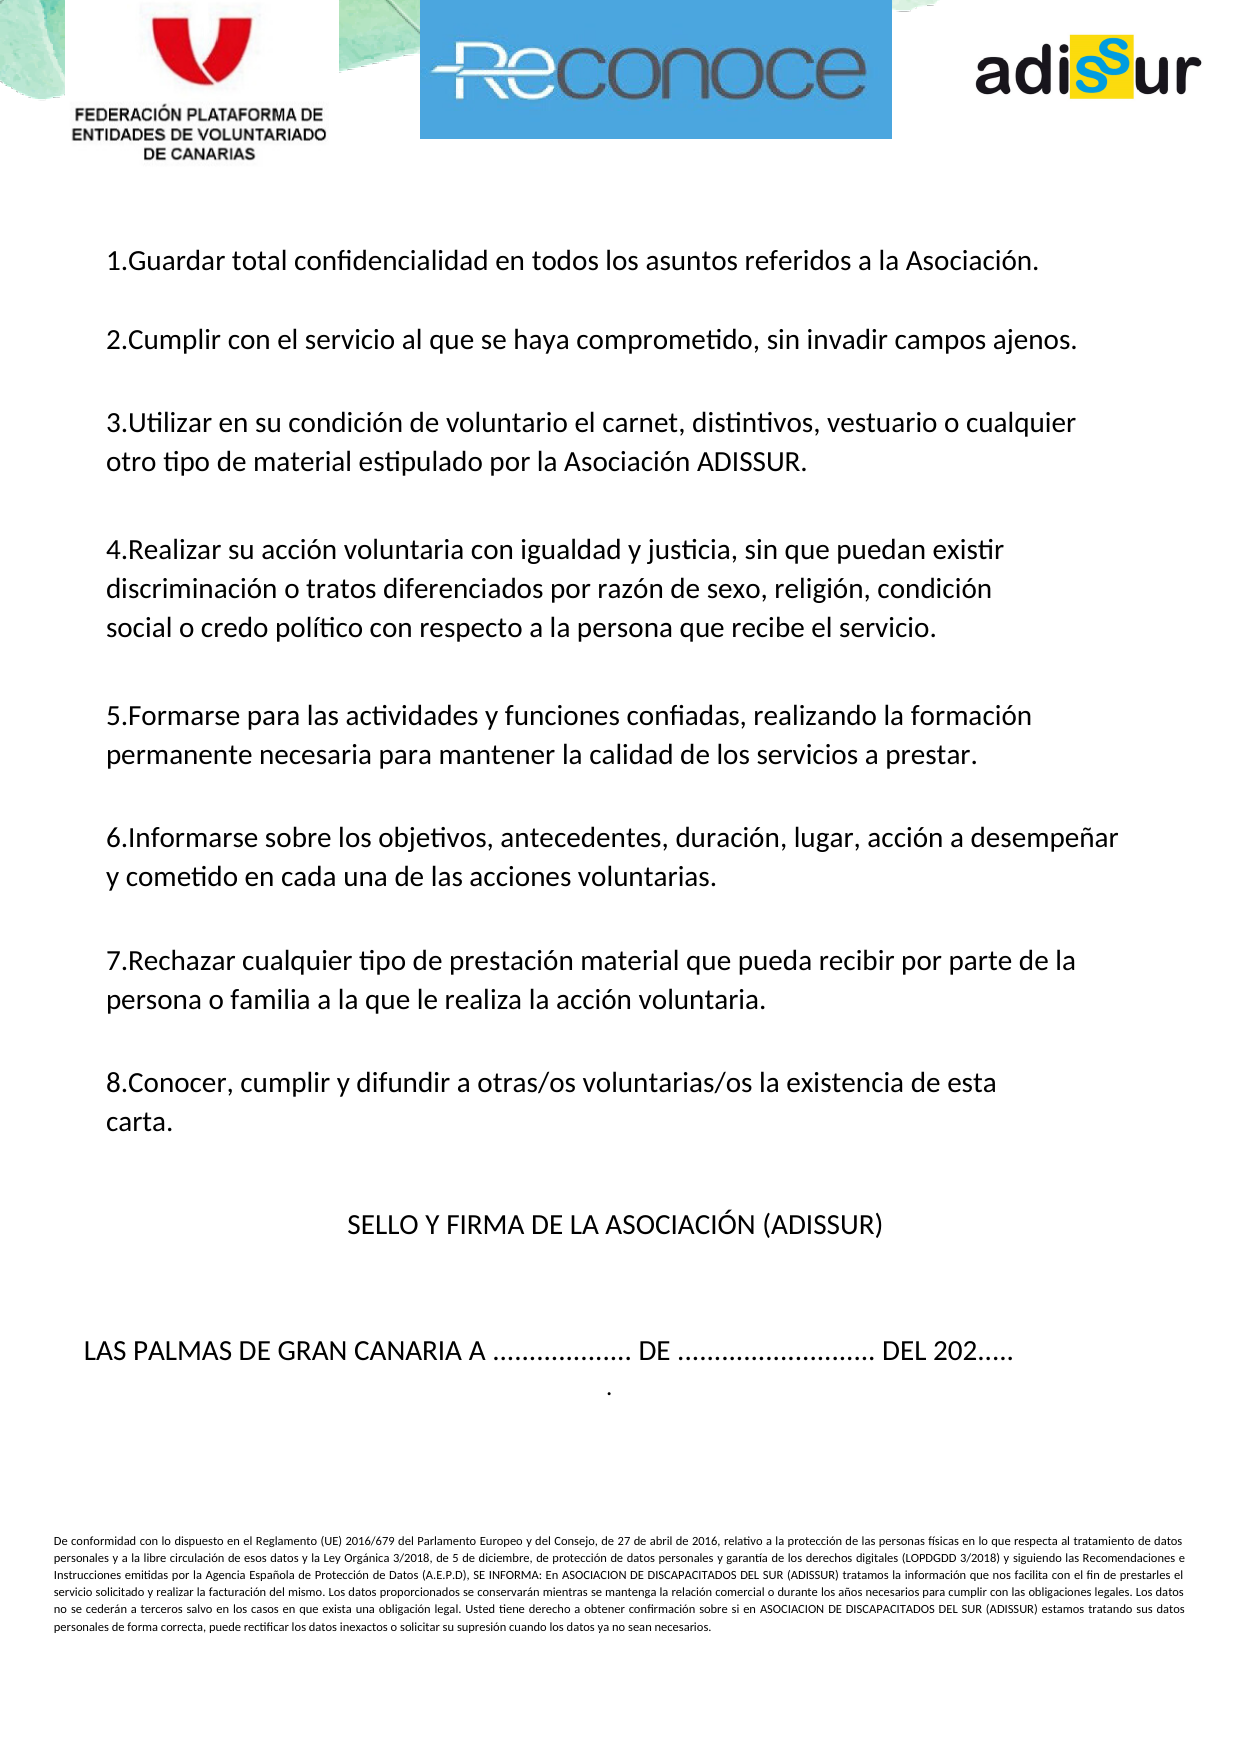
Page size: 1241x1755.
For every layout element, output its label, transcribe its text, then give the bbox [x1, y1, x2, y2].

text LAS PALMAS DE GRAN CANARIA A ................... DE ........................... DEL 202..... [84, 1332, 1160, 1367]
text . [54, 1371, 1164, 1402]
text 7.Rechazar cualquier tipo de prestación material que pueda recibir por parte de la persona o familia a la que le realiza la acción voluntaria. [106, 942, 1160, 1017]
text 3.Utilizar en su condición de voluntario el carnet, distintivos, vestuario o cualquier otro tipo de material estipulado por la Asociación ADISSUR. [106, 404, 1117, 479]
text 8.Conocer, cumplir y difundir a otras/os voluntarias/os la existencia de esta carta. [106, 1064, 1054, 1139]
text De conformidad con lo dispuesto en el Reglamento (UE) 2016/679 del Parlamento Europeo y del Consejo, de 27 de abril de 2016, relativo a la protección de las personas físicas en lo que respecta al tratamiento de datos personales y a la libre circulación de esos datos y la Ley Orgánica 3/2018, de 5 de diciembre, de protección de datos personales y garantía de los derechos digitales (LOPDGDD 3/2018) y siguiendo las Recomendaciones e Instrucciones emitidas por la Agencia Española de Protección de Datos (A.E.P.D), SE INFORMA: En ASOCIACION DE DISCAPACITADOS DEL SUR (ADISSUR) tratamos la información que nos facilita con el fin de prestarles el servicio solicitado y realizar la facturación del mismo. Los datos proporcionados se conservarán mientras se mantenga la relación comercial o durante los años necesarios para cumplir con las obligaciones legales. Los datos no se cederán a terceros salvo en los casos en que exista una obligación legal. Usted tiene derecho a obtener confirmación sobre si en ASOCIACION DE DISCAPACITADOS DEL SUR (ADISSUR) estamos tratando sus datos personales de forma correcta, puede rectificar los datos inexactos o solicitar su supresión cuando los datos ya no sean necesarios. [54, 1533, 1187, 1634]
text SELLO Y FIRMA DE LA ASOCIACIÓN (ADISSUR) [54, 1206, 1164, 1242]
text 1.Guardar total confidencialidad en todos los asuntos referidos a la Asociación. [106, 242, 1160, 278]
text 5.Formarse para las actividades y funciones confiadas, realizando la formación permanente necesaria para mantener la calidad de los servicios a prestar. [106, 697, 1160, 772]
text 6.Informarse sobre los objetivos, antecedentes, duración, lugar, acción a desempeñar y cometido en cada una de las acciones voluntarias. [106, 819, 1128, 894]
text 4.Realizar su acción voluntaria con igualdad y justicia, sin que puedan existir discriminación o tratos diferenciados por razón de sexo, religión, condición social o credo político con respecto a la persona que recibe el servicio. [106, 531, 1053, 645]
text 2.Cumplir con el servicio al que se haya comprometido, sin invadir campos ajenos. [106, 321, 1160, 356]
